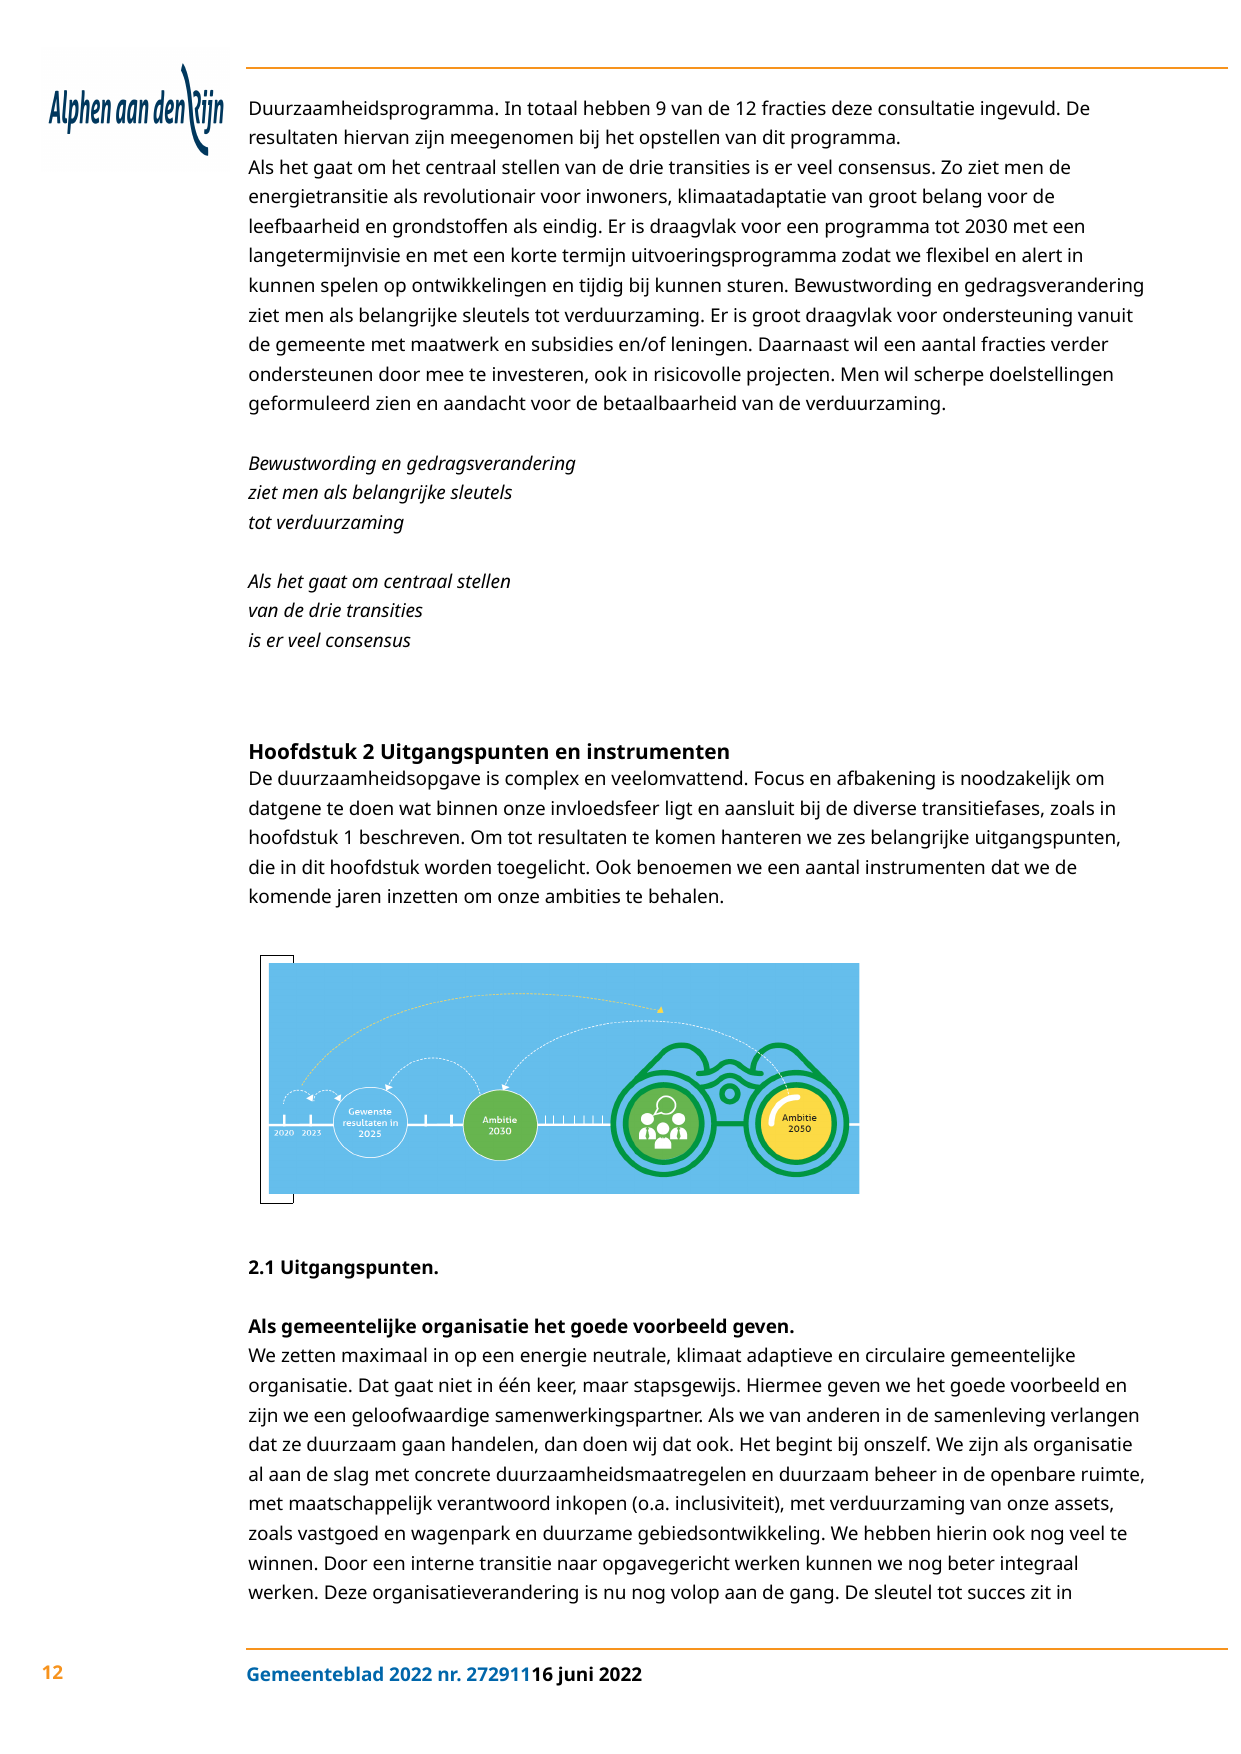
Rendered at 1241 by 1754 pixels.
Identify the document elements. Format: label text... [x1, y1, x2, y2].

text Als het gaat om centraal stellen [248, 568, 1152, 594]
text van de drie transities [248, 598, 1152, 623]
text 2.1 Uitgangspunten. [248, 1254, 1152, 1279]
text We zetten maximaal in op een energie neutrale, klimaat adaptieve en circulaire gemeentelijke organisatie. Dat gaat niet in één keer, maar stapsgewijs. Hiermee geven we het goede voorbeeld en zijn we een geloofwaardige samenwerkingspartner. Als we van anderen in de samenleving verlangen dat ze duurzaam gaan handelen, dan doen wij dat ook. Het begint bij onszelf. We zijn als organisatie al aan de slag met concrete duurzaamheidsmaatregelen en duurzaam beheer in de openbare ruimte, met maatschappelijk verantwoord inkopen (o.a. inclusiviteit), met verduurzaming van onze assets, zoals vastgoed en wagenpark en duurzame gebiedsontwikkeling. We hebben hierin ook nog veel te winnen. Door een interne transitie naar opgavegericht werken kunnen we nog beter integraal werken. Deze organisatieverandering is nu nog volop aan de gang. De sleutel tot succes zit in [248, 1343, 1152, 1605]
text Duurzaamheidsprogramma. In totaal hebben 9 van de 12 fracties deze consultatie ingevuld. De resultaten hiervan zijn meegenomen bij het opstellen van dit programma. [248, 95, 1152, 150]
text tot verduurzaming [248, 509, 1152, 535]
picture [41, 47, 231, 172]
text Bewustwording en gedragsverandering [248, 450, 1152, 476]
text ziet men als belangrijke sleutels [248, 479, 1152, 505]
text Hoofdstuk 2 Uitgangspunten en instrumenten [248, 737, 1152, 765]
text Als het gaat om het centraal stellen van de drie transities is er veel consensus. Zo ziet men de energietransitie als revolutionair voor inwoners, klimaatadaptatie van groot belang voor de leefbaarheid en grondstoffen als eindig. Er is draagvlak voor een programma tot 2030 met een langetermijnvisie en met een korte termijn uitvoeringsprogramma zodat we flexibel en alert in kunnen spelen op ontwikkelingen en tijdig bij kunnen sturen. Bewustwording en gedragsverandering ziet men als belangrijke sleutels tot verduurzaming. Er is groot draagvlak voor ondersteuning vanuit de gemeente met maatwerk en subsidies en/of leningen. Daarnaast wil een aantal fracties verder ondersteunen door mee te investeren, ook in risicovolle projecten. Men wil scherpe doelstellingen geformuleerd zien en aandacht voor de betaalbaarheid van de verduurzaming. [248, 154, 1152, 416]
text De duurzaamheidsopgave is complex en veelomvattend. Focus en afbakening is noodzakelijk om datgene te doen wat binnen onze invloedsfeer ligt en aansluit bij de diverse transitiefases, zoals in hoofdstuk 1 beschreven. Om tot resultaten te komen hanteren we zes belangrijke uitgangspunten, die in dit hoofdstuk worden toegelicht. Ook benoemen we een aantal instrumenten dat we de komende jaren inzetten om onze ambities te behalen. [248, 765, 1152, 909]
text Als gemeentelijke organisatie het goede voorbeeld geven. [248, 1313, 1152, 1339]
picture [268, 963, 860, 1194]
text is er veel consensus [248, 627, 1152, 653]
